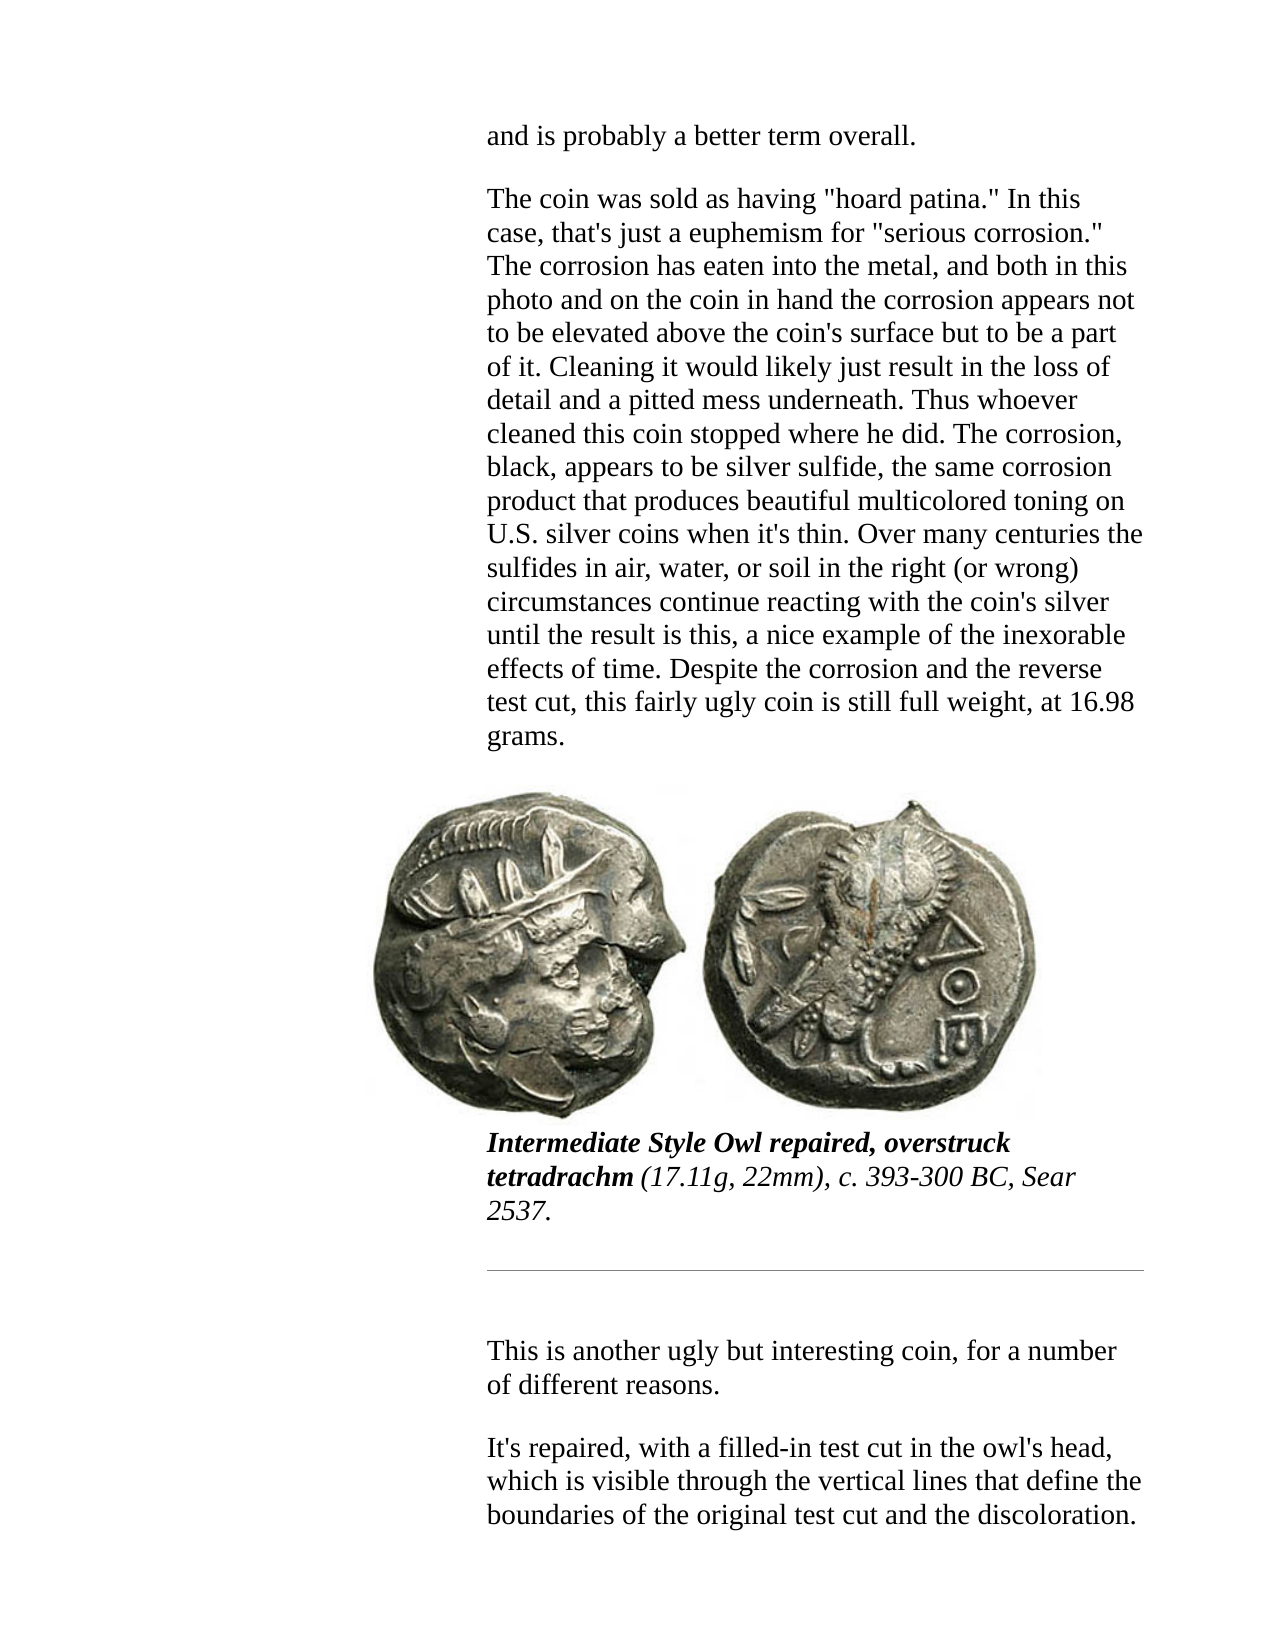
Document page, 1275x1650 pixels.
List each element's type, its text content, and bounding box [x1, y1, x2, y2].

table_cell [118, 786, 366, 1126]
table_cell [118, 118, 424, 781]
table_cell [118, 1126, 424, 1531]
table_cell [696, 786, 1157, 1126]
table_cell [425, 781, 487, 785]
table_cell [556, 781, 626, 785]
table_cell [1144, 118, 1150, 781]
table_cell This is another ugly but interesting coin, for a number of different reasons. It's repaired, with a filled-in test cut in the owl's head, which is visible through the vertical lines that define the boundaries of the original test cut and the discoloration. [487, 1271, 1144, 1531]
table_cell [425, 1126, 487, 1531]
table_cell and is probably a better term overall. The coin was sold as having "hoard patina." In this case, that's just a euphemism for "serious corrosion." The corrosion has eaten into the metal, and both in this photo and on the coin in hand the corrosion appears not to be elevated above the coin's surface but to be a part of it. Cleaning it would likely just result in the loss of detail and a pitted mess underneath. Thus whoever cleaned this coin stopped where he did. The corrosion, black, appears to be silver sulfide, the same corrosion product that produces beautiful multicolored toning on U.S. silver coins when it's thin. Over many centuries the sulfides in air, water, or soil in the right (or wrong) circumstances continue reacting with the coin's silver until the result is this, a nice example of the inexorable effects of time. Despite the corrosion and the reverse test cut, this fairly ugly coin is still full weight, at 16.98 grams. [487, 118, 1144, 781]
table_cell Intermediate Style Owl repaired, overstruck tetradrachm (17.11g, 22mm), c. 393-300 BC, Sear 2537. [487, 1126, 1144, 1270]
table_cell [695, 781, 1131, 786]
table_cell [425, 118, 487, 781]
table_cell [1144, 1126, 1150, 1531]
picture [366, 785, 1043, 1126]
table_cell [1150, 118, 1157, 781]
table_cell [118, 781, 424, 786]
table_cell [487, 781, 556, 785]
table_cell [626, 781, 695, 785]
table_cell [1150, 1126, 1157, 1531]
